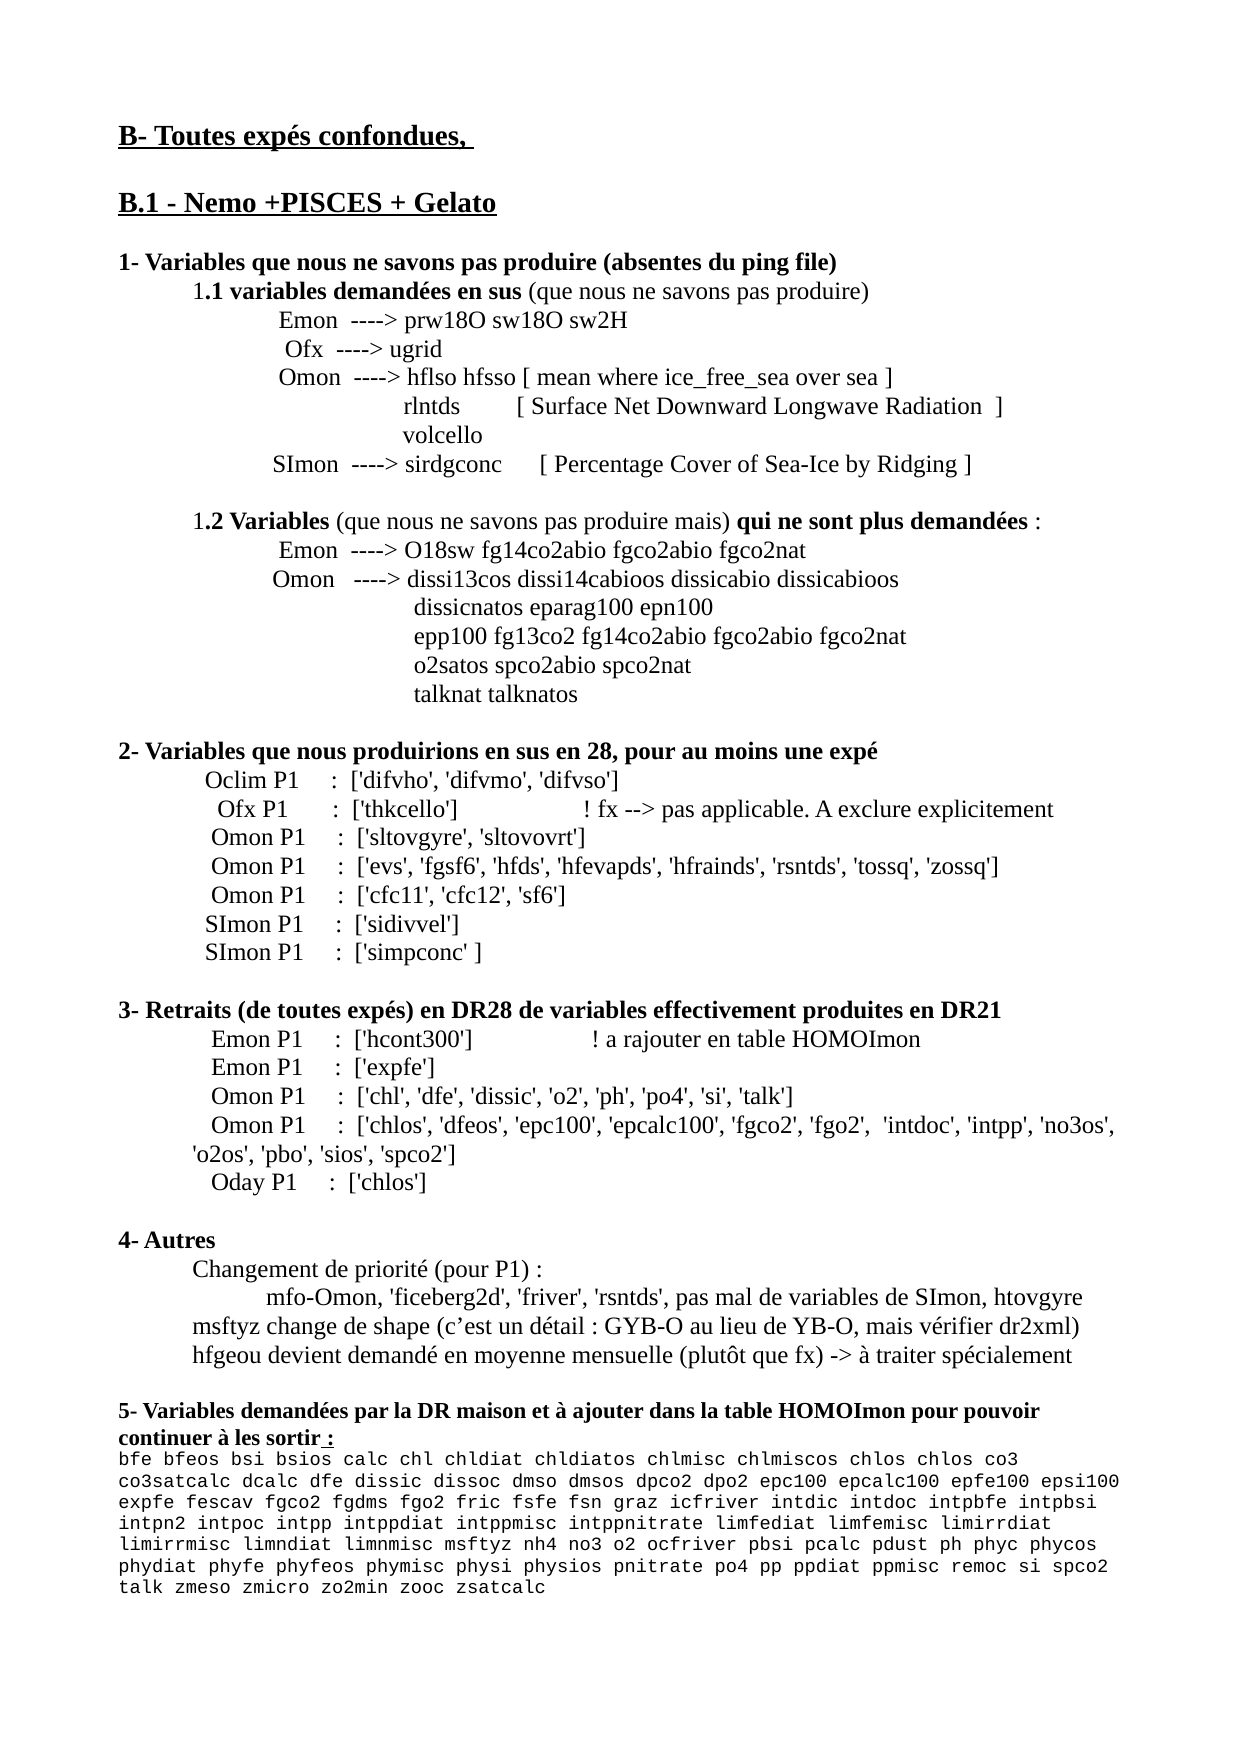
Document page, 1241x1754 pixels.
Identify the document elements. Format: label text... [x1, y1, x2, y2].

text Ofx P1 : ['thkcello'] ! fx --> pas applicable. A exclure explicitement [192, 794, 1122, 822]
text 1.1 variables demandées en sus (que nous ne savons pas produire) [118, 276, 1122, 305]
text Omon P1 : ['cfc11', 'cfc12', 'sf6'] [192, 880, 1122, 909]
text Emon P1 : ['hcont300'] ! a rajouter en table HOMOImon [192, 1024, 1122, 1052]
text mfo-Omon, 'ficeberg2d', 'friver', 'rsntds', pas mal de variables de SImon, htovgyre [118, 1282, 1122, 1311]
text rlntds [ Surface Net Downward Longwave Radiation ] [266, 391, 1122, 420]
text msftyz change de shape (c’est un détail : GYB-O au lieu de YB-O, mais vérifier dr2xml) [118, 1311, 1122, 1340]
text Omon P1 : ['chl', 'dfe', 'dissic', 'o2', 'ph', 'po4', 'si', 'talk'] [192, 1081, 1122, 1110]
text Omon P1 : ['sltovgyre', 'sltovovrt'] [192, 822, 1122, 851]
text epp100 fg13co2 fg14co2abio fgco2abio fgco2nat o2satos spco2abio spco2nat [266, 621, 1122, 679]
text Omon ----> dissi13cos dissi14cabioos dissicabio dissicabioos dissicnatos eparag100 epn100 [266, 564, 1122, 621]
text 4- Autres [118, 1225, 1122, 1254]
text Emon ----> O18sw fg14co2abio fgco2abio fgco2nat [266, 535, 1122, 564]
text Emon P1 : ['expfe'] [192, 1052, 1122, 1081]
text hfgeou devient demandé en moyenne mensuelle (plutôt que fx) -> à traiter spécialement [118, 1340, 1122, 1369]
text 2- Variables que nous produirions en sus en 28, pour au moins une expé [118, 736, 1122, 765]
text bfe bfeos bsi bsios calc chl chldiat chldiatos chlmisc chlmiscos chlos chlos co3 co3satcalc dcalc dfe dissic dissoc dmso dmsos dpco2 dpo2 epc100 epcalc100 epfe100 epsi100 expfe fescav fgco2 fgdms fgo2 fric fsfe fsn graz icfriver intdic intdoc intpbfe intpbsi intpn2 intpoc intpp intppdiat intppmisc intppnitrate limfediat limfemisc limirrdiat limirrmisc limndiat limnmisc msftyz nh4 no3 o2 ocfriver pbsi pcalc pdust ph phyc phycos phydiat phyfe phyfeos phymisc physi physios pnitrate po4 pp ppdiat ppmisc remoc si spco2 talk zmeso zmicro zo2min zooc zsatcalc [118, 1450, 1122, 1599]
text Omon P1 : ['chlos', 'dfeos', 'epc100', 'epcalc100', 'fgco2', 'fgo2', 'intdoc', 'intpp', 'no3os', 'o2os', 'pbo', 'sios', 'spco2'] [192, 1110, 1122, 1167]
text B.1 - Nemo +PISCES + Gelato [118, 185, 1122, 219]
text Omon ----> hflso hfsso [ mean where ice_free_sea over sea ] [266, 362, 1122, 391]
text 5- Variables demandées par la DR maison et à ajouter dans la table HOMOImon pour pouvoir continuer à les sortir : [118, 1397, 1122, 1450]
text Oclim P1 : ['difvho', 'difvmo', 'difvso'] [192, 765, 1122, 794]
text Oday P1 : ['chlos'] [192, 1167, 1122, 1196]
text 1.2 Variables (que nous ne savons pas produire mais) qui ne sont plus demandées : [118, 506, 1122, 535]
text Emon ----> prw18O sw18O sw2H [266, 305, 1122, 334]
text talknat talknatos [266, 679, 1122, 707]
text volcello [266, 420, 1122, 449]
text SImon ----> sirdgconc [ Percentage Cover of Sea-Ice by Ridging ] [266, 449, 1122, 477]
text SImon P1 : ['simpconc' ] [192, 937, 1122, 966]
text SImon P1 : ['sidivvel'] [192, 909, 1122, 937]
text 1- Variables que nous ne savons pas produire (absentes du ping file) [118, 247, 1122, 276]
text Omon P1 : ['evs', 'fgsf6', 'hfds', 'hfevapds', 'hfrainds', 'rsntds', 'tossq', 'zossq'] [192, 851, 1122, 880]
text Ofx ----> ugrid [266, 334, 1122, 362]
text 3- Retraits (de toutes expés) en DR28 de variables effectivement produites en DR21 [118, 995, 1122, 1024]
text B- Toutes expés confondues, [118, 118, 1122, 152]
text Changement de priorité (pour P1) : [118, 1254, 1122, 1282]
